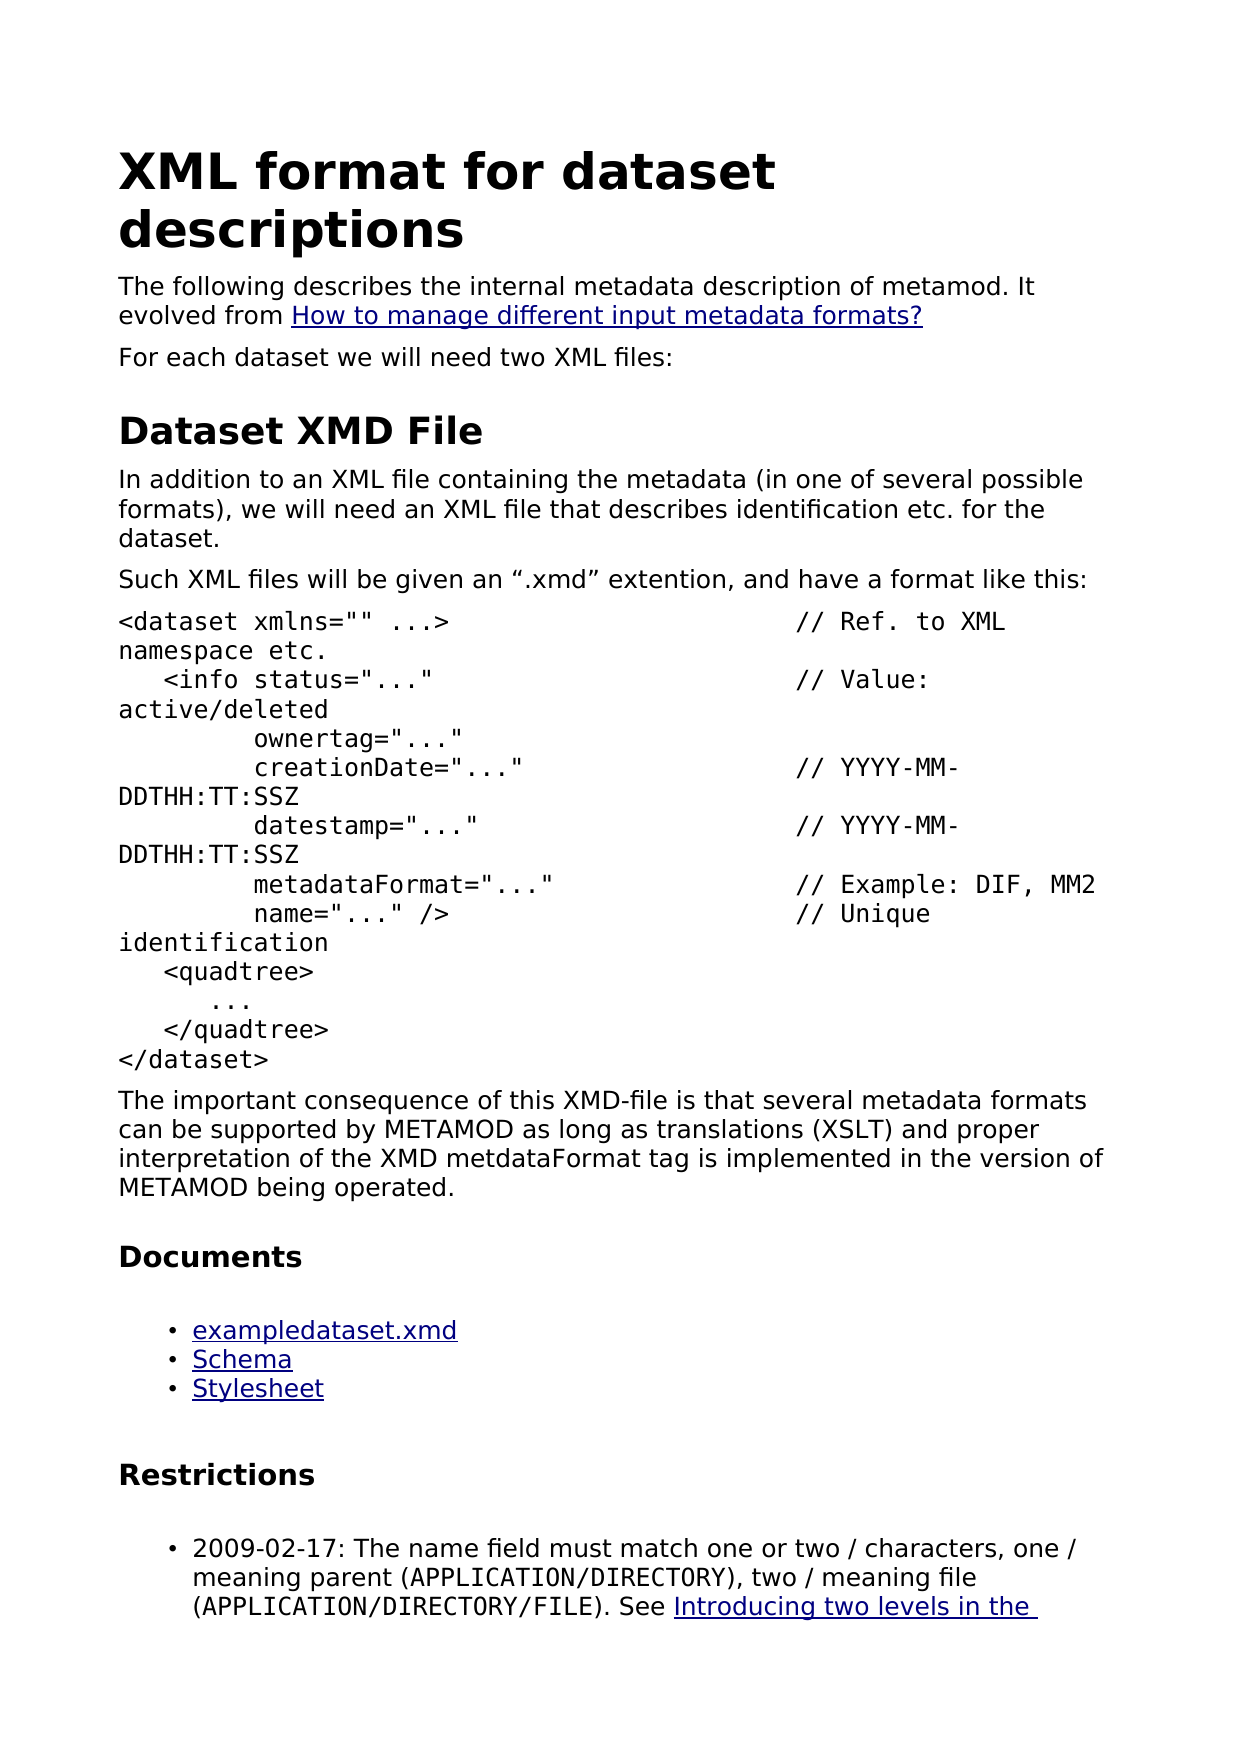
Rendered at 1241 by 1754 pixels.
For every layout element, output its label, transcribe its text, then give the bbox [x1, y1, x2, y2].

list Stylesheet [177, 1374, 1122, 1403]
subtitle Dataset XMD File [118, 409, 1122, 453]
text Such XML files will be given an “.xmd” extention, and have a format like this: [118, 566, 1122, 595]
subtitle Restrictions [118, 1458, 1122, 1492]
subtitle XML format for dataset descriptions [118, 143, 1122, 259]
text The following describes the internal metadata description of metamod. It evolved from How to manage different input metadata formats? [118, 272, 1122, 330]
text <dataset xmlns="" ...> // Ref. to XML namespace etc. <info status="..." // Value: active/deleted ownertag="..." creationDate="..." // YYYY-MM-DDTHH:TT:SSZ datestamp="..." // YYYY-MM-DDTHH:TT:SSZ metadataFormat="..." // Example: DIF, MM2 name="..." /> // Unique identification <quadtree> ... </quadtree> </dataset> [118, 607, 1122, 1074]
text In addition to an XML file containing the metadata (in one of several possible formats), we will need an XML file that describes identification etc. for the dataset. [118, 466, 1122, 553]
text For each dataset we will need two XML files: [118, 343, 1122, 372]
text The important consequence of this XMD-file is that several metadata formats can be supported by METAMOD as long as translations (XSLT) and proper interpretation of the XMD metdataFormat tag is implemented in the version of METAMOD being operated. [118, 1086, 1122, 1202]
list exampledataset.xmd [177, 1316, 1122, 1345]
subtitle Documents [118, 1240, 1122, 1274]
list Schema [177, 1345, 1122, 1374]
list 2009-02-17: The name field must match one or two / characters, one / meaning parent (APPLICATION/DIRECTORY), two / meaning file (APPLICATION/DIRECTORY/FILE). See Introducing two levels in the [177, 1534, 1122, 1621]
